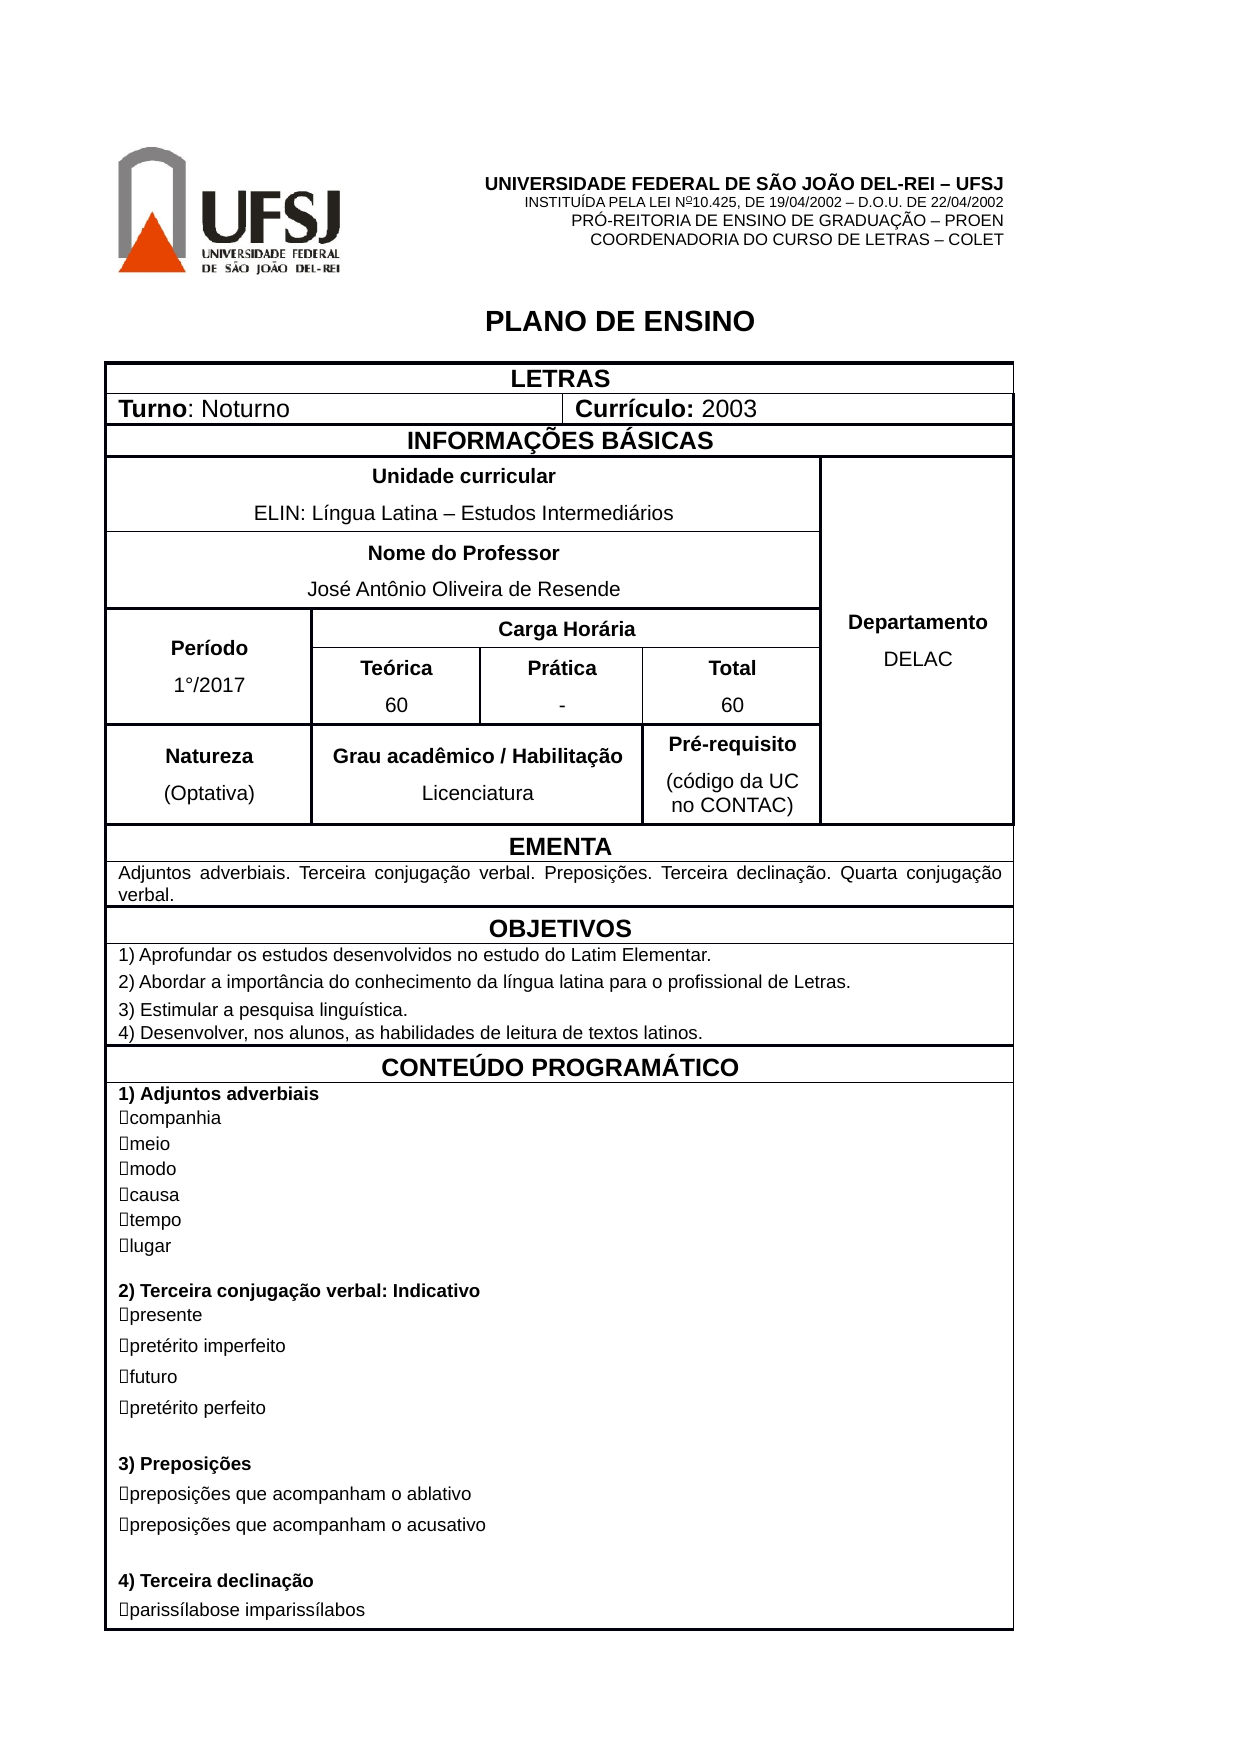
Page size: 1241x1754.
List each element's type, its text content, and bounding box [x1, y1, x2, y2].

table_cell Teórica 60 [313, 648, 479, 723]
table_cell Currículo: 2003 [563, 394, 1012, 423]
picture [118, 146, 344, 275]
table_cell Pré-requisito (código da UC no CONTAC) [644, 726, 819, 823]
table_cell Período 1°/2017 [107, 610, 310, 723]
table_cell Carga Horária [313, 610, 819, 647]
table_header [107, 147, 118, 275]
table_cell CONTEÚDO PROGRAMÁTICO [107, 1047, 1013, 1082]
table_cell 1) Adjuntos adverbiais companhia meio modo causa tempo lugar 2) Terceira conjugação verbal: Indicativo presente pretérito imperfeito futuro pretérito perfeito 3) Preposições preposições que acompanham o ablativo preposições que acompanham o acusativo 4) Terceira declinação parissílabose imparissílabos [107, 1083, 1013, 1628]
table_cell Unidade curricular ELIN: Língua Latina – Estudos Intermediários [107, 458, 819, 531]
table_cell Adjuntos adverbiais. Terceira conjugação verbal. Preposições. Terceira declinação. Quarta conjugação verbal. [107, 862, 1013, 905]
table_cell EMENTA [107, 826, 1013, 861]
table_cell Total 60 [643, 648, 819, 723]
table_cell Prática - [481, 648, 642, 723]
table_cell OBJETIVOS [107, 908, 1013, 943]
table_cell Nome do Professor José Antônio Oliveira de Resende [107, 532, 819, 607]
table_header LETRAS [107, 365, 1013, 393]
text PLANO DE ENSINO [118, 304, 1122, 337]
table_cell INFORMAÇÕES BÁSICAS [107, 426, 1012, 455]
table_header UNIVERSIDADE FEDERAL DE SÃO JOÃO DEL-REI – UFSJ Instituída pela Lei no10.425, de 19/04/2002 – D.O.U. DE 22/04/2002 PRÓ-REITORIA DE ENSINO DE GRADUAÇÃO – PROEN COORDENADORIA DO CURSO DE LETRAS – COLET [354, 147, 1015, 275]
table_cell Departamento DELAC [822, 458, 1012, 823]
table_cell Natureza (Optativa) [107, 726, 310, 823]
table_header [344, 147, 354, 275]
table_cell Grau acadêmico / Habilitação Licenciatura [313, 726, 641, 823]
table_cell 1) Aprofundar os estudos desenvolvidos no estudo do Latim Elementar. 2) Abordar a importância do conhecimento da língua latina para o profissional de Letras. 3) Estimular a pesquisa linguística. 4) Desenvolver, nos alunos, as habilidades de leitura de textos latinos. [107, 944, 1013, 1044]
table_cell Turno: Noturno [107, 394, 562, 423]
